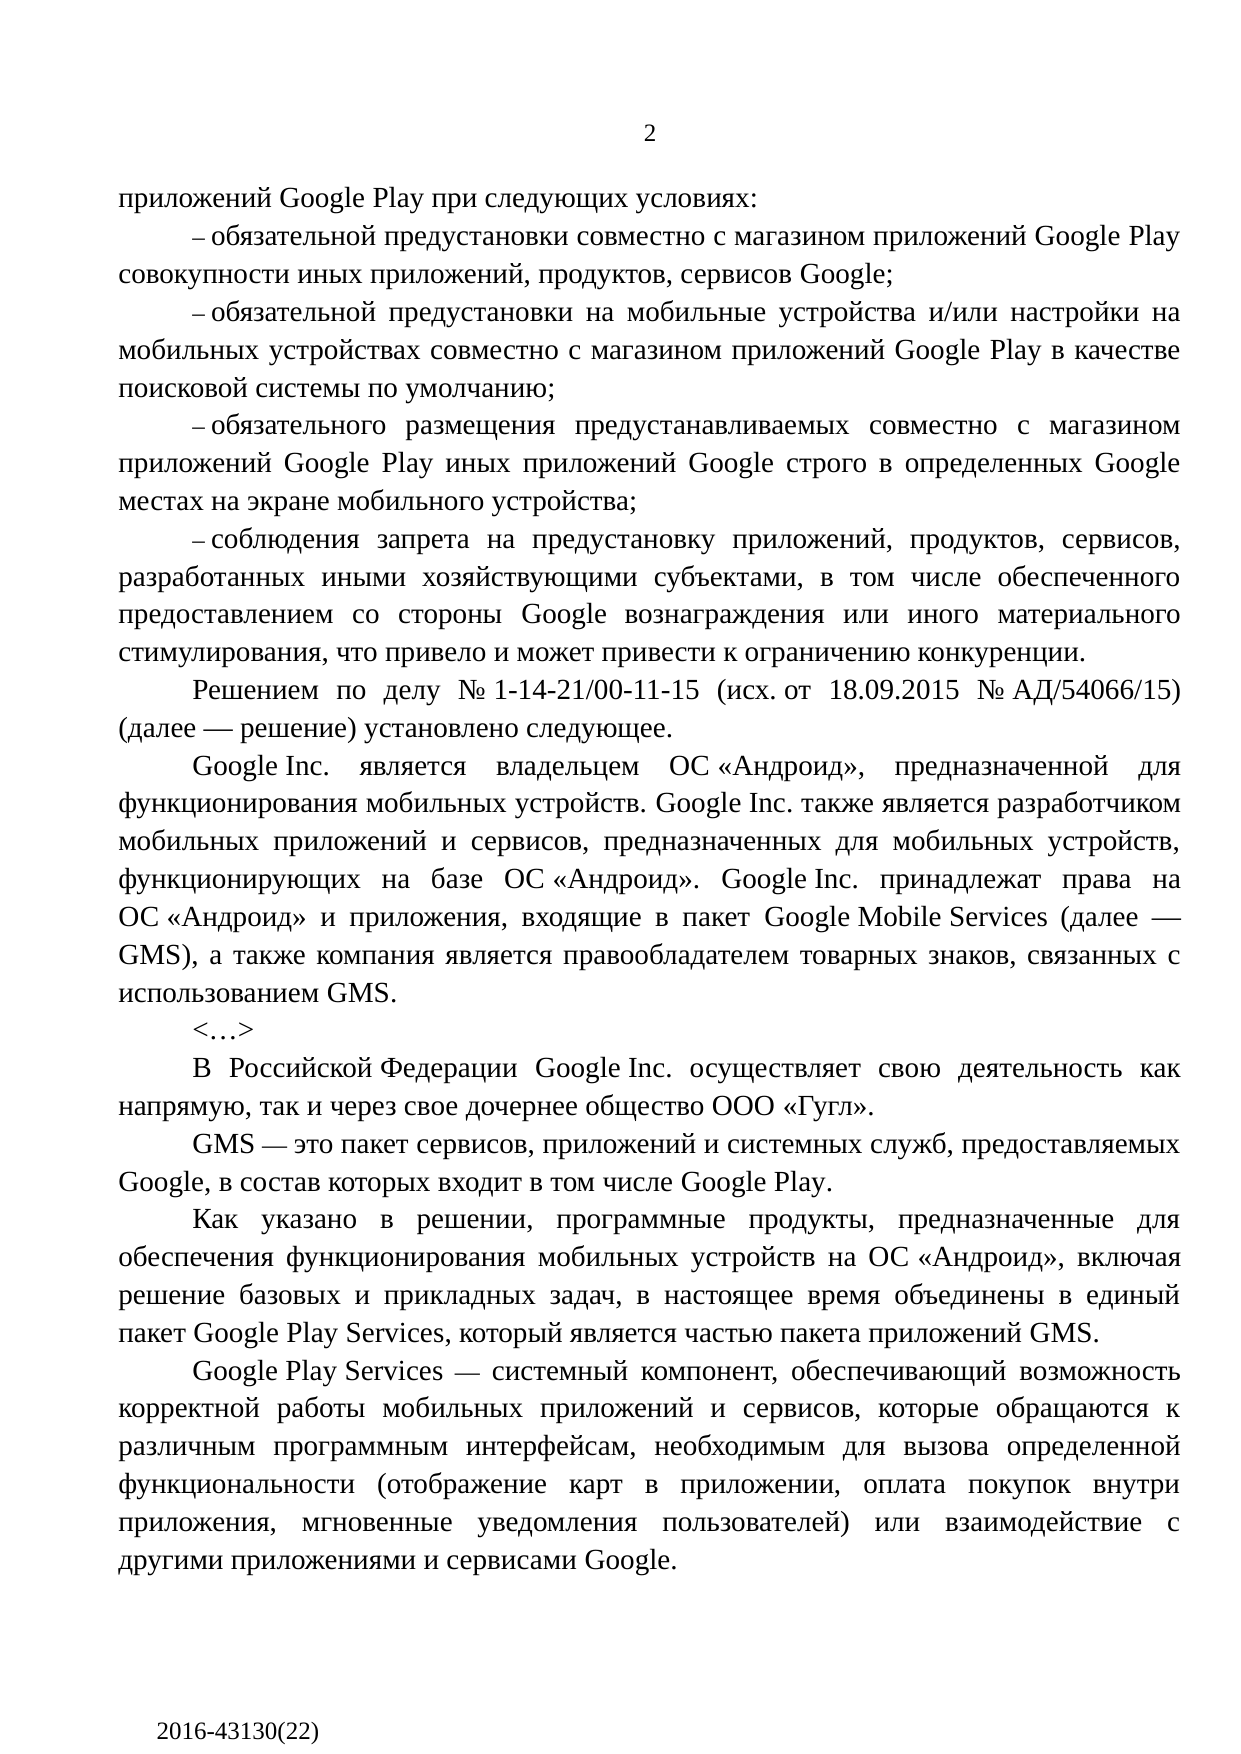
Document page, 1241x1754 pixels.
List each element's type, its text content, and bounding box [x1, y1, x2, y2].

text Как указано в решении, программные продукты, предназначенные для обеспечения функционирования мобильных устройств на ОС «Андроид», включая решение базовых и прикладных задач, в настоящее время объединены в единый пакет Google Play Services, который является частью пакета приложений GMS. [118, 1197, 1181, 1348]
text <…> [118, 1008, 1181, 1046]
text GMS — это пакет сервисов, приложений и системных служб, предоставляемых Google, в состав которых входит в том числе Google Play. [118, 1122, 1181, 1197]
text Решением по делу № 1-14-21/00-11-15 (исх. от 18.09.2015 № АД/54066/15) (далее — решение) установлено следующее. [118, 668, 1181, 743]
text – обязательной предустановки на мобильные устройства и/или настройки на мобильных устройствах совместно с магазином приложений Google Play в качестве поисковой системы по умолчанию; [118, 290, 1181, 403]
text Google Play Services — системный компонент, обеспечивающий возможность корректной работы мобильных приложений и сервисов, которые обращаются к различным программным интерфейсам, необходимым для вызова определенной функциональности (отображение карт в приложении, оплата покупок внутри приложения, мгновенные уведомления пользователей) или взаимодействие с другими приложениями и сервисами Google. [118, 1348, 1181, 1575]
text – соблюдения запрета на предустановку приложений, продуктов, сервисов, разработанных иными хозяйствующими субъектами, в том числе обеспеченного предоставлением со стороны Google вознаграждения или иного материального стимулирования, что привело и может привести к ограничению конкуренции. [118, 517, 1181, 668]
text – обязательного размещения предустанавливаемых совместно с магазином приложений Google Play иных приложений Google строго в определенных Google местах на экране мобильного устройства; [118, 403, 1181, 517]
text – обязательной предустановки совместно с магазином приложений Google Play совокупности иных приложений, продуктов, сервисов Google; [118, 214, 1181, 290]
text В Российской Федерации Google Inc. осуществляет свою деятельность как напрямую, так и через свое дочернее общество ООО «Гугл». [118, 1046, 1181, 1122]
text Google Inc. является владельцем ОС «Андроид», предназначенной для функционирования мобильных устройств. Google Inc. также является разработчиком мобильных приложений и сервисов, предназначенных для мобильных устройств, функционирующих на базе ОС «Андроид». Google Inc. принадлежат права на ОС «Андроид» и приложения, входящие в пакет Google Mobile Services (далее — GMS), а также компания является правообладателем товарных знаков, связанных с использованием GMS. [118, 743, 1181, 1008]
text приложений Google Play при следующих условиях: [118, 176, 1181, 214]
